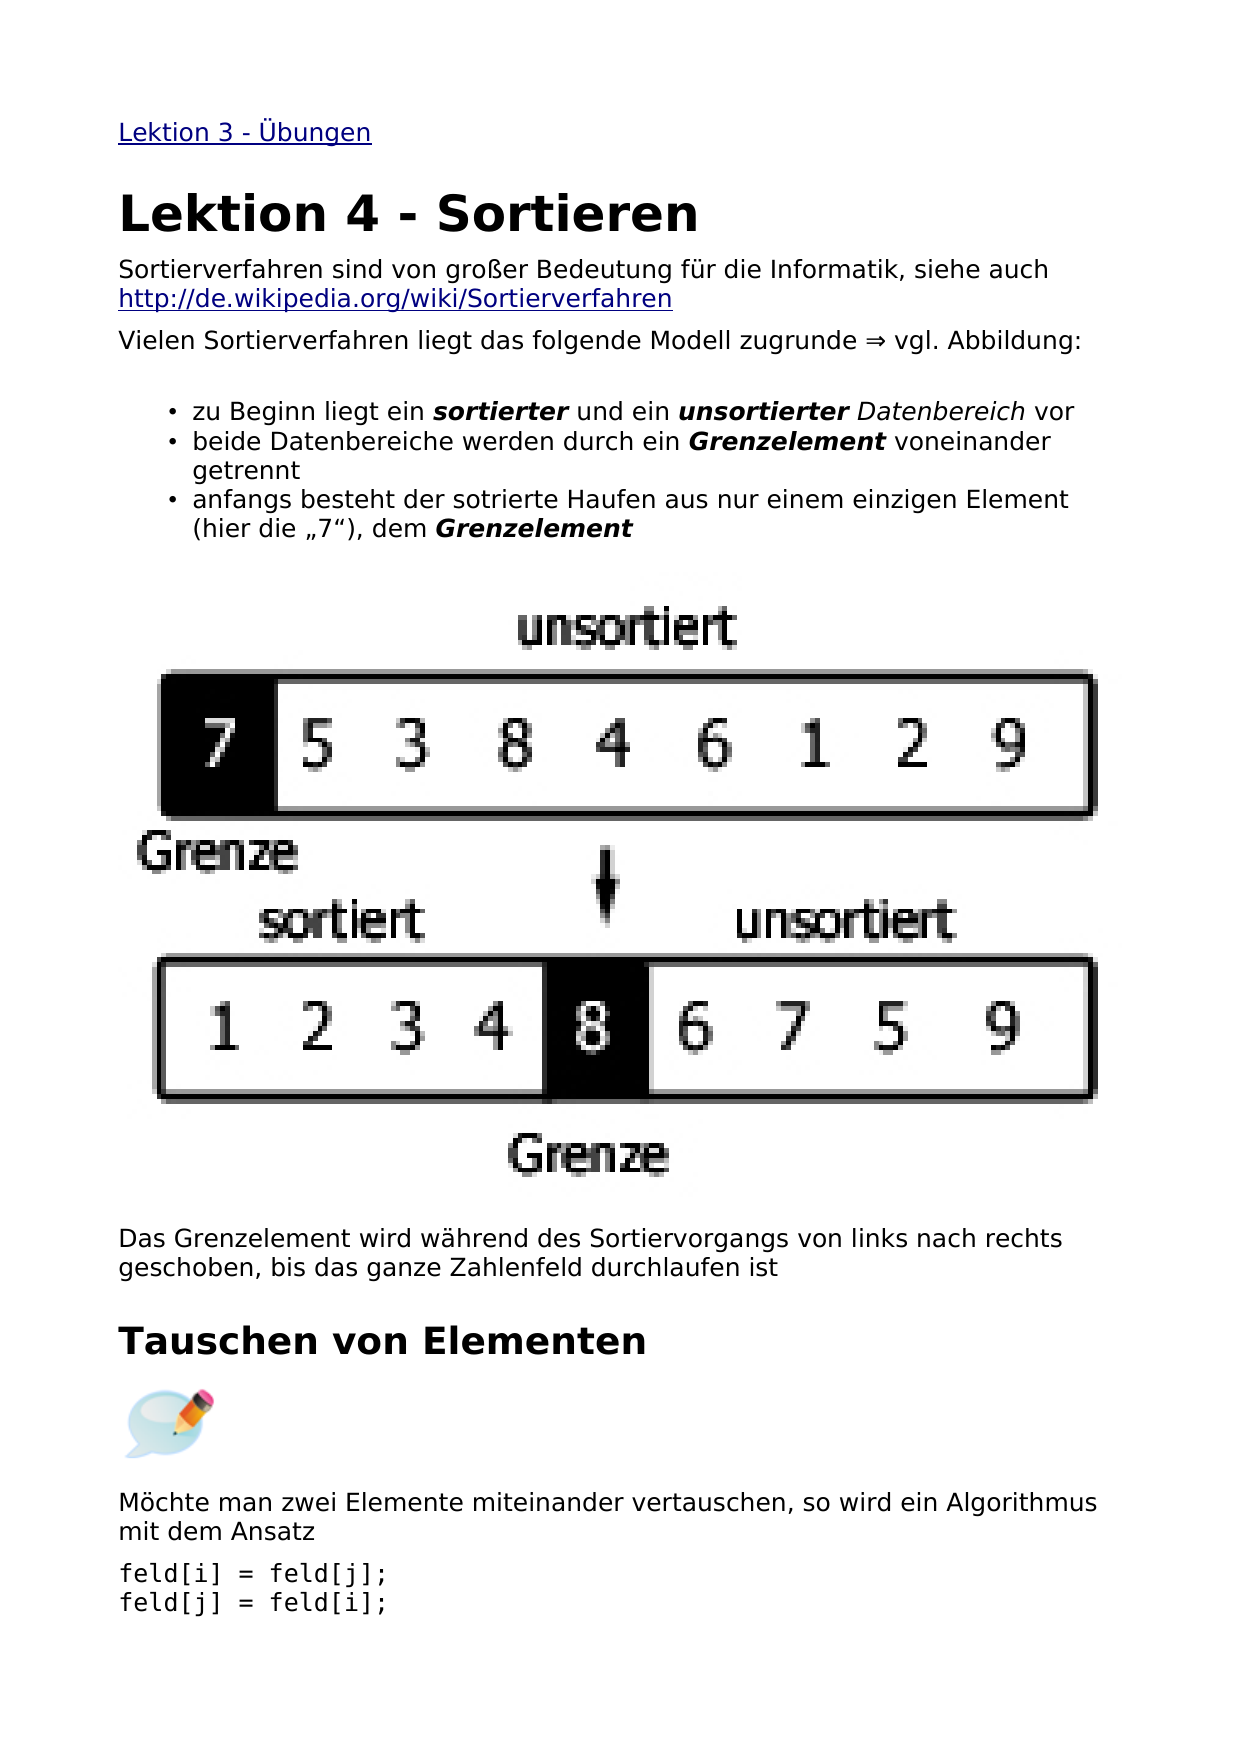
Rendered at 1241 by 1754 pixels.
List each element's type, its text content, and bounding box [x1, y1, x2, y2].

picture [118, 1375, 219, 1476]
text Sortierverfahren sind von großer Bedeutung für die Informatik, siehe auch http://de.wikipedia.org/wiki/Sortierverfahren [118, 256, 1122, 314]
list anfangs besteht der sotrierte Haufen aus nur einem einzigen Element (hier die „7“), dem Grenzelement [177, 485, 1122, 543]
list beide Datenbereiche werden durch ein Grenzelement voneinander getrennt [177, 427, 1122, 485]
picture [118, 572, 1123, 1212]
list zu Beginn liegt ein sortierter und ein unsortierter Datenbereich vor [177, 397, 1122, 427]
text Möchte man zwei Elemente miteinander vertauschen, so wird ein Algorithmus mit dem Ansatz [118, 1488, 1122, 1547]
subtitle Lektion 4 - Sortieren [118, 185, 1122, 243]
text Das Grenzelement wird während des Sortiervorgangs von links nach rechts geschoben, bis das ganze Zahlenfeld durchlaufen ist [118, 1224, 1122, 1282]
subtitle Tauschen von Elementen [118, 1319, 1122, 1363]
text feld[i] = feld[j]; feld[j] = feld[i]; [118, 1559, 1122, 1617]
text Lektion 3 - Übungen [118, 118, 1122, 147]
text Vielen Sortierverfahren liegt das folgende Modell zugrunde ⇒ vgl. Abbildung: [118, 326, 1122, 356]
